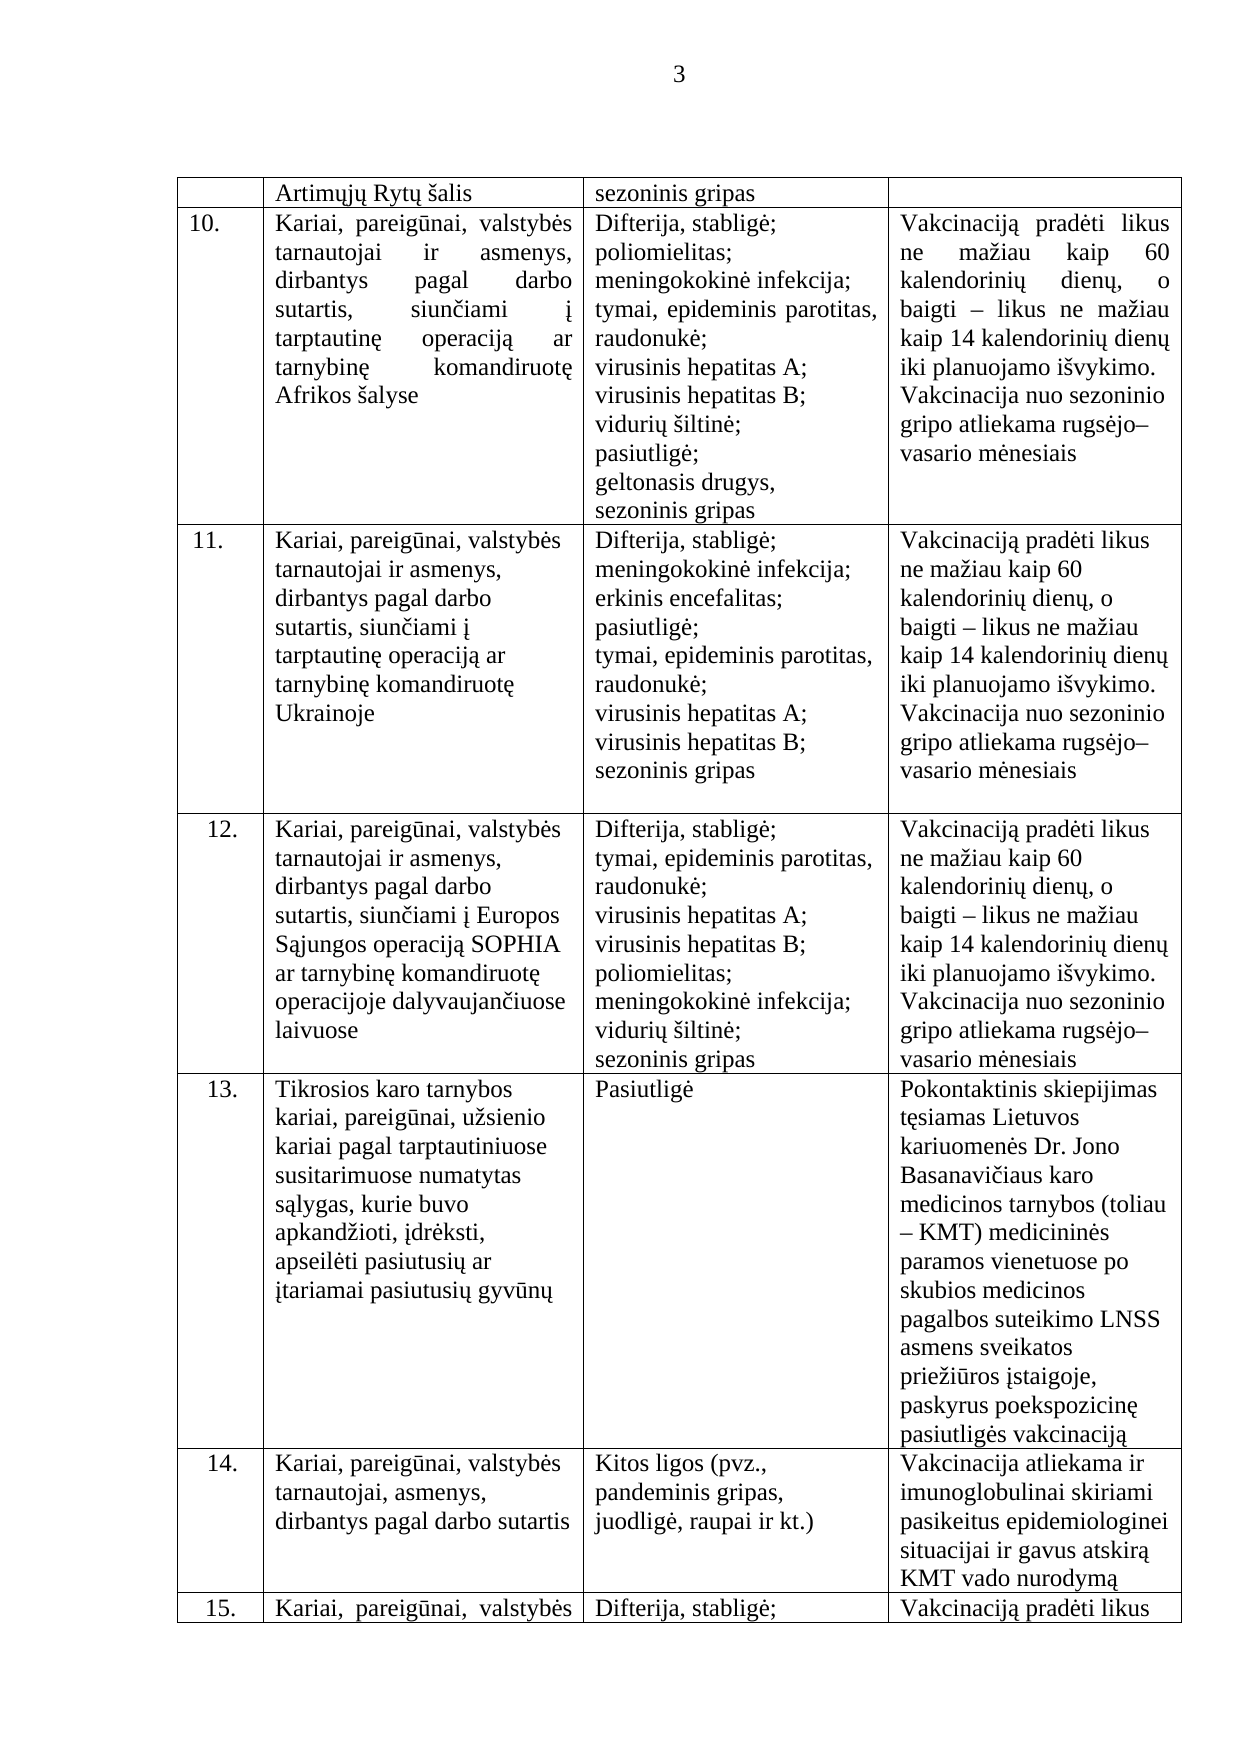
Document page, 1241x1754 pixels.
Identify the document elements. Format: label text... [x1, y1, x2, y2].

table_cell Kariai, pareigūnai, valstybės [264, 1593, 583, 1622]
table_cell 13. [178, 1074, 263, 1447]
table_cell Vakcinaciją pradėti likus ne mažiau kaip 60 kalendorinių dienų, o baigti – likus ne mažiau kaip 14 kalendorinių dienų iki planuojamo išvykimo. Vakcinacija nuo sezoninio gripo atliekama rugsėjo–vasario mėnesiais [889, 814, 1181, 1073]
table_cell Vakcinacija atliekama ir imunoglobulinai skiriami pasikeitus epidemiologinei situacijai ir gavus atskirą KMT vado nurodymą [889, 1449, 1181, 1592]
table_cell Vakcinaciją pradėti likus ne mažiau kaip 60 kalendorinių dienų, o baigti – likus ne mažiau kaip 14 kalendorinių dienų iki planuojamo išvykimo. Vakcinacija nuo sezoninio gripo atliekama rugsėjo–vasario mėnesiais [889, 208, 1181, 524]
table_cell Kariai, pareigūnai, valstybės tarnautojai, asmenys, dirbantys pagal darbo sutartis [264, 1449, 583, 1592]
table_cell Artimųjų Rytų šalis [264, 178, 583, 207]
table_cell Vakcinaciją pradėti likus ne mažiau kaip 60 kalendorinių dienų, o baigti – likus ne mažiau kaip 14 kalendorinių dienų iki planuojamo išvykimo. Vakcinacija nuo sezoninio gripo atliekama rugsėjo–vasario mėnesiais [889, 525, 1181, 813]
table_cell 15. [178, 1593, 263, 1622]
table_cell Pokontaktinis skiepijimas tęsiamas Lietuvos kariuomenės Dr. Jono Basanavičiaus karo medicinos tarnybos (toliau – KMT) medicininės paramos vienetuose po skubios medicinos pagalbos suteikimo LNSS asmens sveikatos priežiūros įstaigoje, paskyrus poekspozicinę pasiutligės vakcinaciją [889, 1074, 1181, 1447]
table_cell [178, 178, 263, 207]
table_cell Kitos ligos (pvz., pandeminis gripas, juodligė, raupai ir kt.) [584, 1449, 888, 1592]
table_cell Difterija, stabligė; tymai, epideminis parotitas, raudonukė; virusinis hepatitas A; virusinis hepatitas B; poliomielitas; meningokokinė infekcija; vidurių šiltinė; sezoninis gripas [584, 814, 888, 1073]
table_cell 10. [178, 208, 263, 524]
table_cell sezoninis gripas [584, 178, 888, 207]
table_cell Difterija, stabligė; poliomielitas; meningokokinė infekcija; tymai, epideminis parotitas, raudonukė; virusinis hepatitas A; virusinis hepatitas B; vidurių šiltinė; pasiutligė; geltonasis drugys, sezoninis gripas [584, 208, 888, 524]
table_cell 14. [178, 1449, 263, 1592]
table_cell Kariai, pareigūnai, valstybės tarnautojai ir asmenys, dirbantys pagal darbo sutartis, siunčiami į Europos Sąjungos operaciją SOPHIA ar tarnybinę komandiruotę operacijoje dalyvaujančiuose laivuose [264, 814, 583, 1073]
table_cell Kariai, pareigūnai, valstybės tarnautojai ir asmenys, dirbantys pagal darbo sutartis, siunčiami į tarptautinę operaciją ar tarnybinę komandiruotę Afrikos šalyse [264, 208, 583, 524]
table_cell 11. [178, 525, 263, 813]
table_cell Vakcinaciją pradėti likus [889, 1593, 1181, 1622]
table_cell Tikrosios karo tarnybos kariai, pareigūnai, užsienio kariai pagal tarptautiniuose susitarimuose numatytas sąlygas, kurie buvo apkandžioti, įdrėksti, apseilėti pasiutusių ar įtariamai pasiutusių gyvūnų [264, 1074, 583, 1447]
table_cell [889, 178, 1181, 207]
table_cell Difterija, stabligė; meningokokinė infekcija; erkinis encefalitas; pasiutligė; tymai, epideminis parotitas, raudonukė; virusinis hepatitas A; virusinis hepatitas B; sezoninis gripas [584, 525, 888, 813]
table_cell 12. [178, 814, 263, 1073]
table_cell Pasiutligė [584, 1074, 888, 1447]
table_cell Difterija, stabligė; [584, 1593, 888, 1622]
table_cell Kariai, pareigūnai, valstybės tarnautojai ir asmenys, dirbantys pagal darbo sutartis, siunčiami į tarptautinę operaciją ar tarnybinę komandiruotę Ukrainoje [264, 525, 583, 813]
